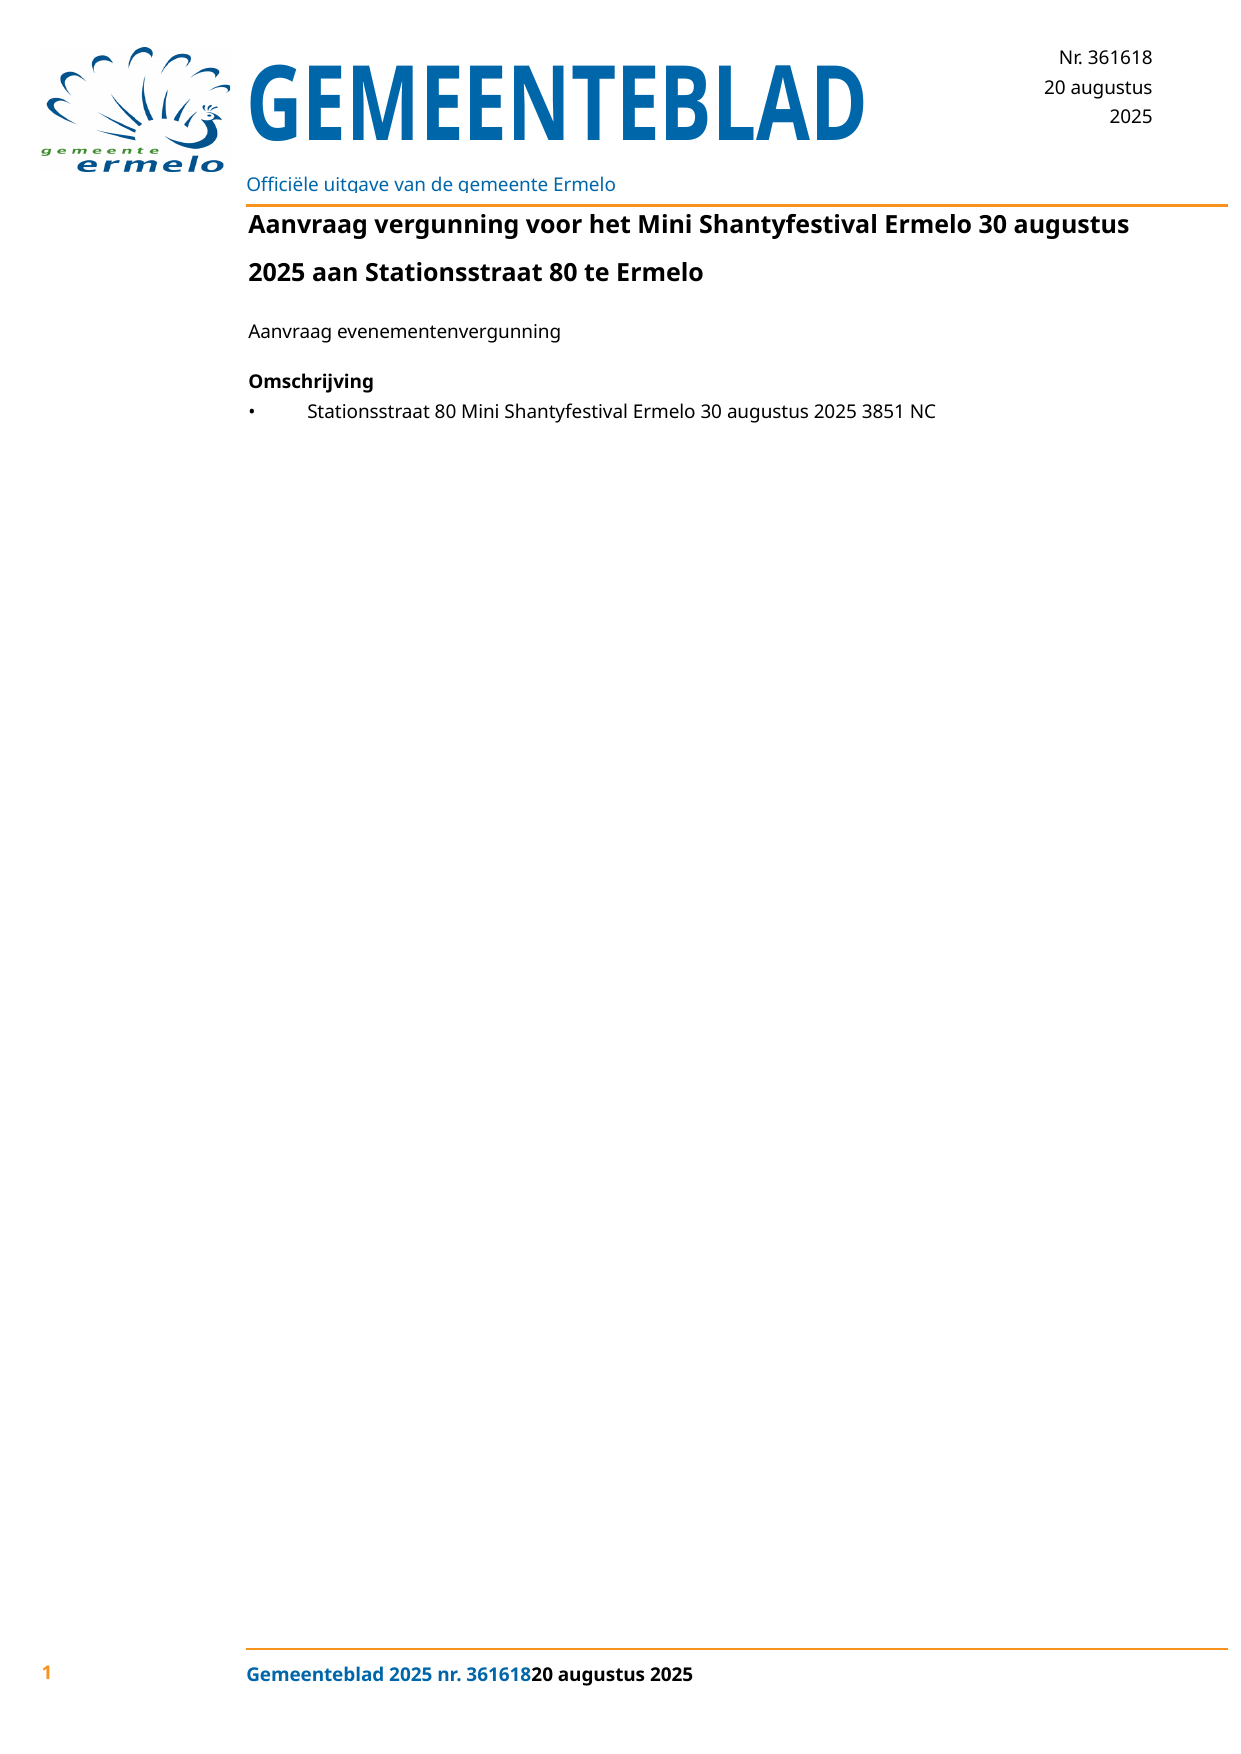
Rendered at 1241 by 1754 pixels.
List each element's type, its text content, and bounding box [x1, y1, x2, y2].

text Omschrijving [248, 368, 1152, 394]
picture [41, 47, 231, 172]
list Stationsstraat 80 Mini Shantyfestival Ermelo 30 augustus 2025 3851 NC [248, 398, 1152, 424]
text Aanvraag evenementenvergunning [248, 318, 1152, 344]
text Aanvraag vergunning voor het Mini Shantyfestival Ermelo 30 augustus 2025 aan Stationsstraat 80 te Ermelo [248, 207, 1152, 288]
